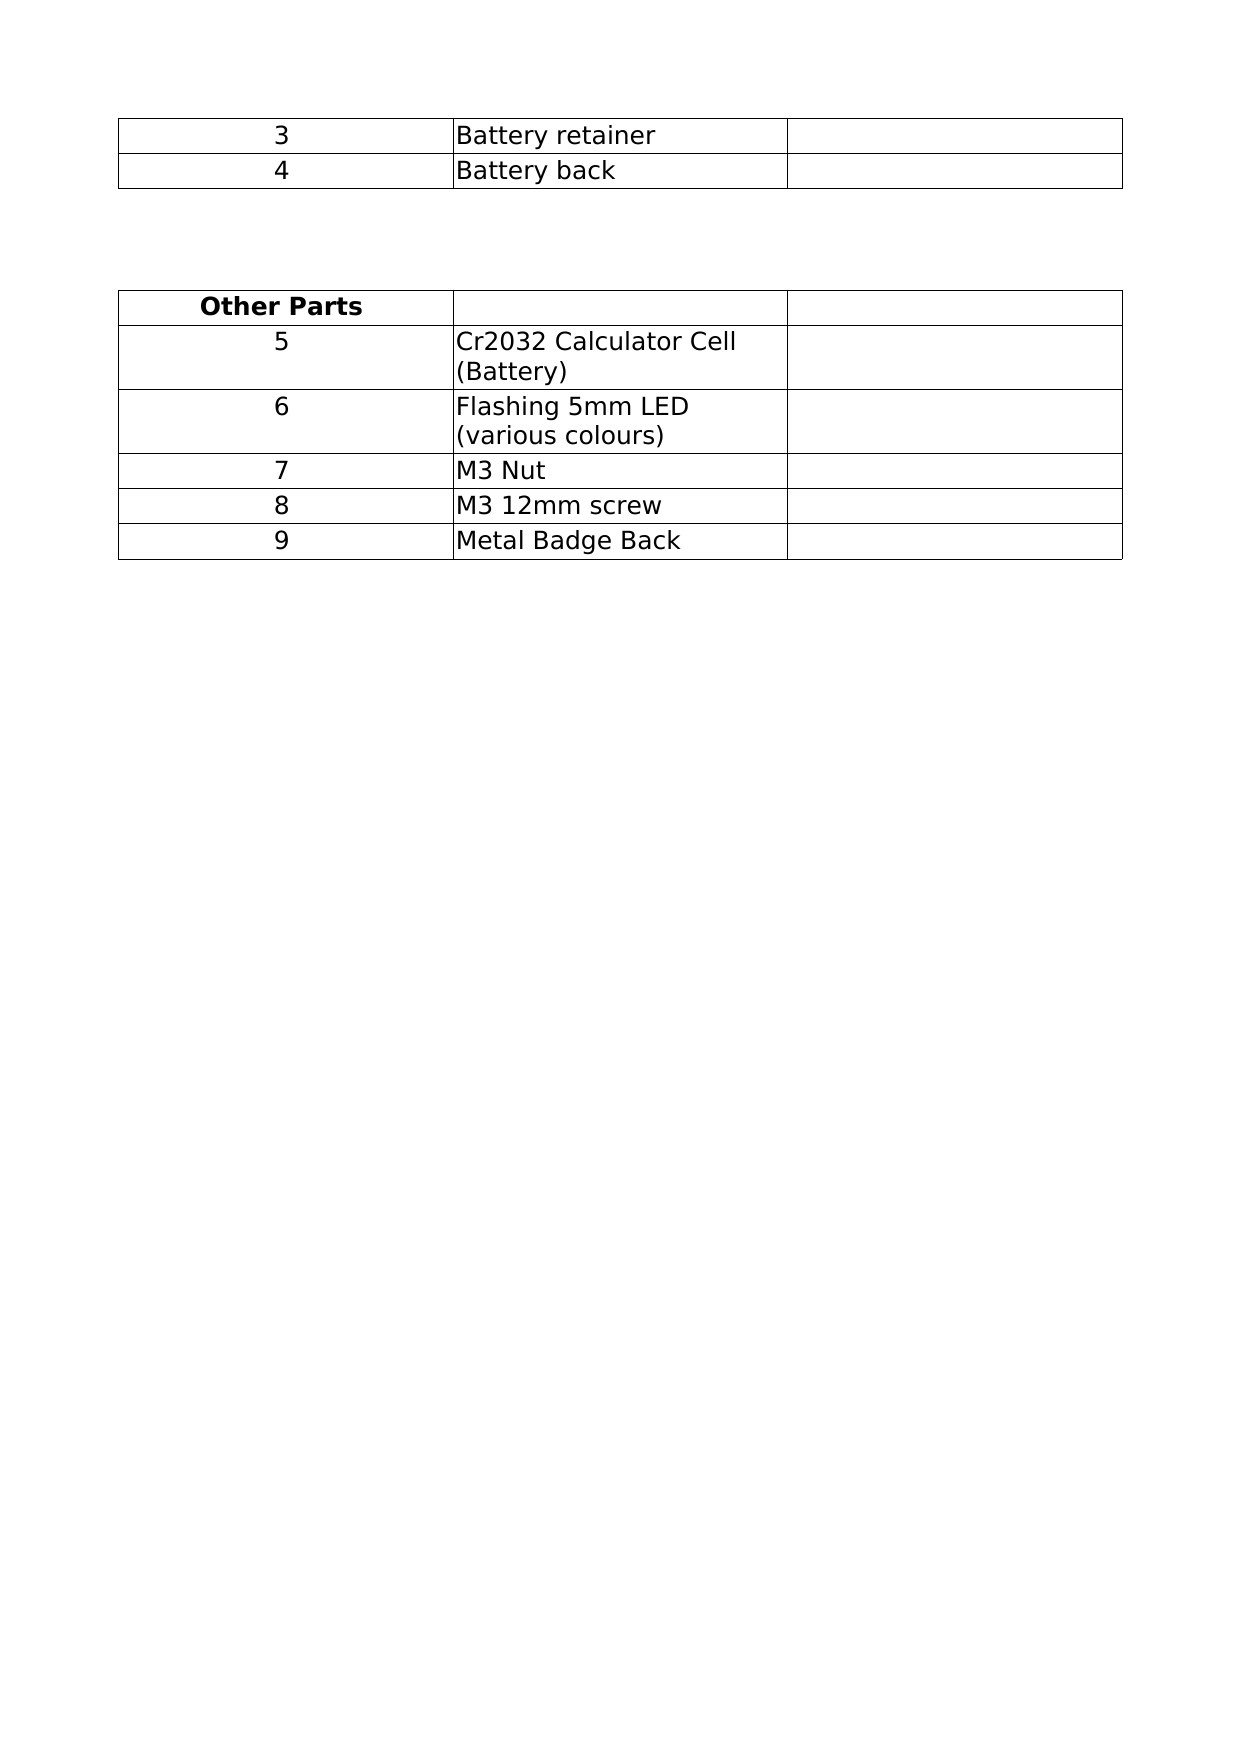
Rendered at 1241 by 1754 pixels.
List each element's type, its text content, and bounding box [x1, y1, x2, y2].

table_header [788, 291, 1122, 324]
table_cell M3 12mm screw [454, 489, 787, 523]
table_cell 5 [119, 326, 453, 389]
table_cell [788, 154, 1122, 188]
table_cell Metal Badge Back [454, 524, 787, 558]
table_cell [788, 119, 1122, 153]
table_cell 6 [119, 390, 453, 453]
table_cell 3 [119, 119, 453, 153]
table_cell 9 [119, 524, 453, 558]
table_cell Cr2032 Calculator Cell (Battery) [454, 326, 787, 389]
table_cell 7 [119, 454, 453, 488]
table_header [454, 291, 787, 324]
table_cell Battery back [454, 154, 787, 188]
table_cell M3 Nut [454, 454, 787, 488]
table_cell Flashing 5mm LED (various colours) [454, 390, 787, 453]
table_cell [788, 489, 1122, 523]
table_cell [788, 454, 1122, 488]
table_cell [788, 524, 1122, 558]
table_cell [788, 326, 1122, 389]
table_header Other Parts [119, 291, 453, 324]
table_cell 4 [119, 154, 453, 188]
table_cell 8 [119, 489, 453, 523]
table_cell [788, 390, 1122, 453]
table_cell Battery retainer [454, 119, 787, 153]
